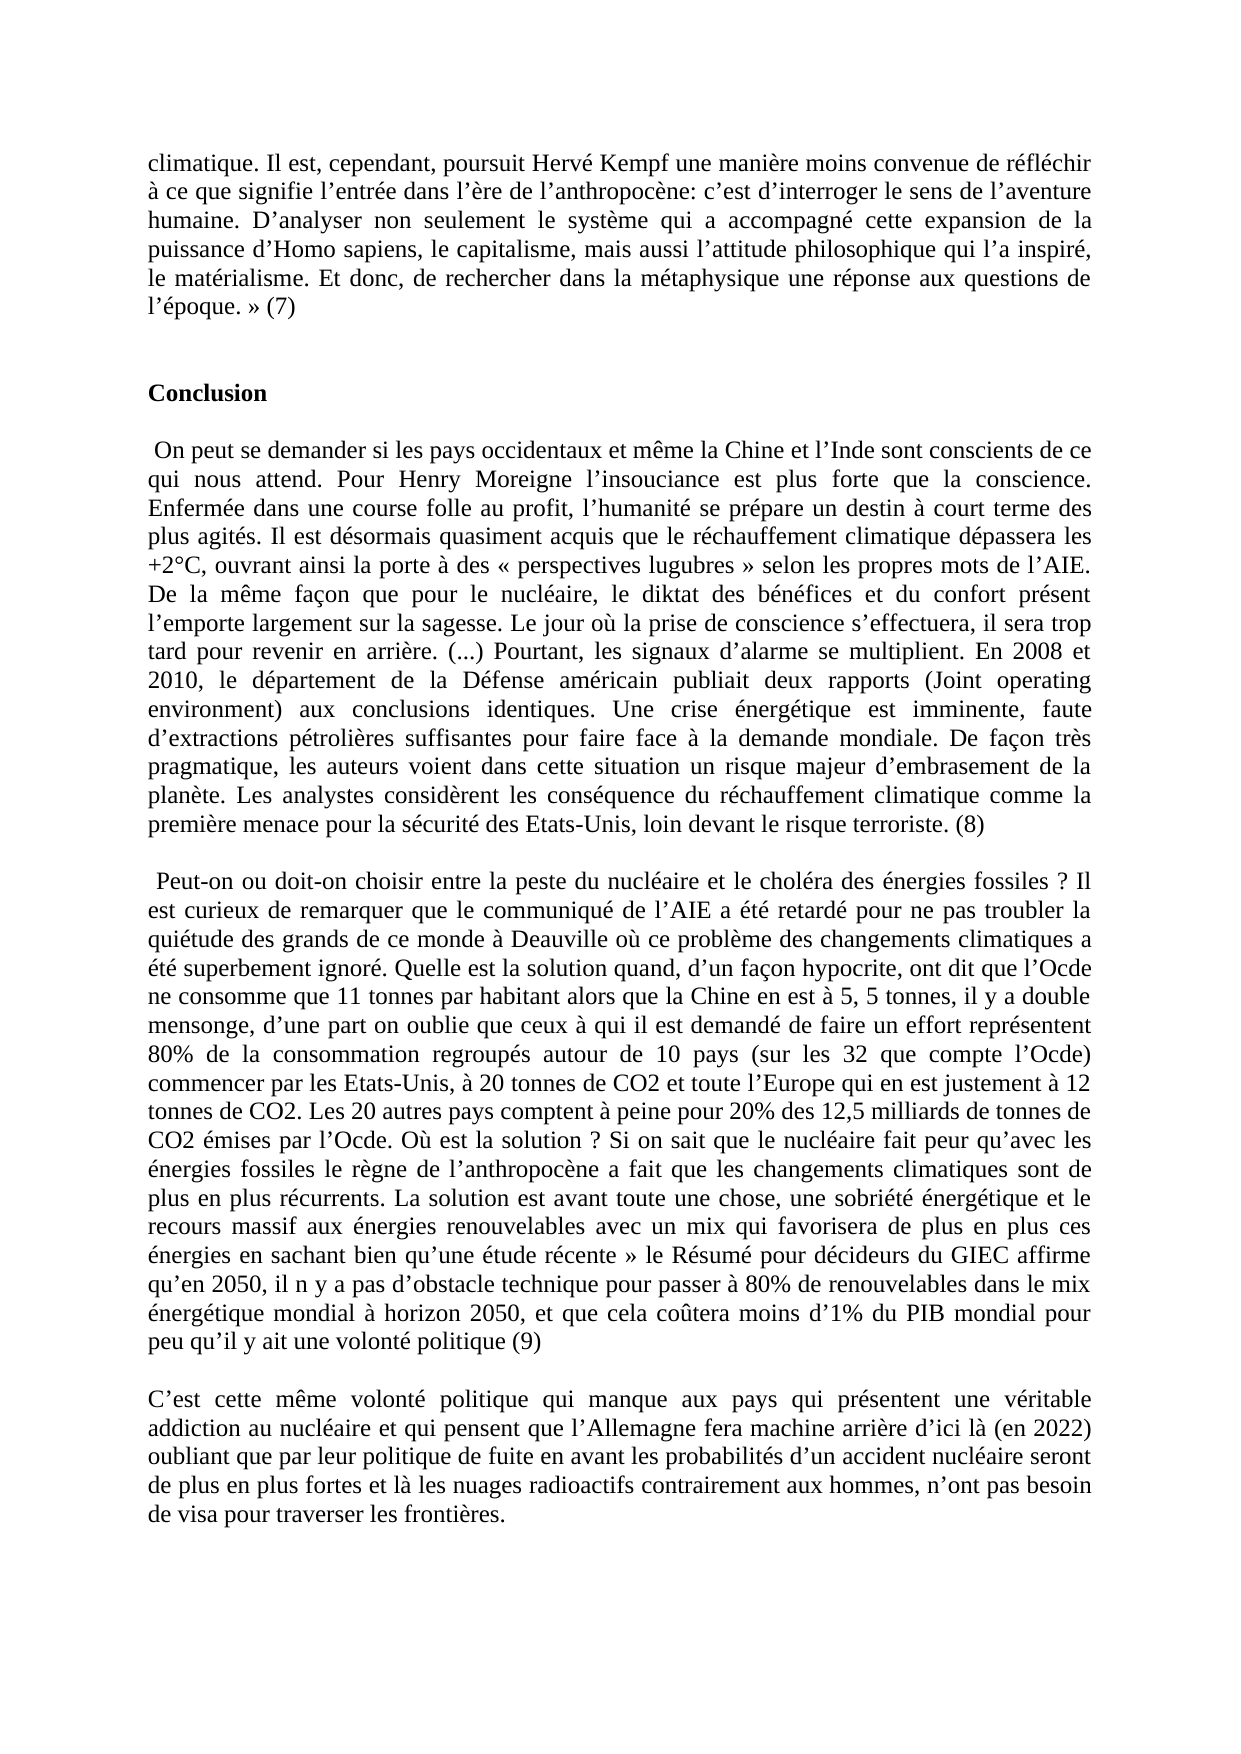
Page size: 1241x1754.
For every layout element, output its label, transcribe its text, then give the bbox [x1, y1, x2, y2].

text climatique. Il est, cependant, poursuit Hervé Kempf une manière moins convenue de réfléchir à ce que signifie l’entrée dans l’ère de l’anthropocène: c’est d’interroger le sens de l’aventure humaine. D’analyser non seulement le système qui a accompagné cette expansion de la puissance d’Homo sapiens, le capitalisme, mais aussi l’attitude philosophique qui l’a inspiré, le matérialisme. Et donc, de rechercher dans la métaphysique une réponse aux questions de l’époque. » (7) [148, 148, 1093, 320]
text On peut se demander si les pays occidentaux et même la Chine et l’Inde sont conscients de ce qui nous attend. Pour Henry Moreigne l’insouciance est plus forte que la conscience. Enfermée dans une course folle au profit, l’humanité se prépare un destin à court terme des plus agités. Il est désormais quasiment acquis que le réchauffement climatique dépassera les +2°C, ouvrant ainsi la porte à des « perspectives lugubres » selon les propres mots de l’AIE. De la même façon que pour le nucléaire, le diktat des bénéfices et du confort présent l’emporte largement sur la sagesse. Le jour où la prise de conscience s’effectuera, il sera trop tard pour revenir en arrière. (...) Pourtant, les signaux d’alarme se multiplient. En 2008 et 2010, le département de la Défense américain publiait deux rapports (Joint operating environment) aux conclusions identiques. Une crise énergétique est imminente, faute d’extractions pétrolières suffisantes pour faire face à la demande mondiale. De façon très pragmatique, les auteurs voient dans cette situation un risque majeur d’embrasement de la planète. Les analystes considèrent les conséquence du réchauffement climatique comme la première menace pour la sécurité des Etats-Unis, loin devant le risque terroriste. (8) [148, 435, 1093, 838]
text Conclusion [148, 320, 1093, 435]
text C’est cette même volonté politique qui manque aux pays qui présentent une véritable addiction au nucléaire et qui pensent que l’Allemagne fera machine arrière d’ici là (en 2022) oubliant que par leur politique de fuite en avant les probabilités d’un accident nucléaire seront de plus en plus fortes et là les nuages radioactifs contrairement aux hommes, n’ont pas besoin de visa pour traverser les frontières. [148, 1355, 1093, 1528]
text Peut-on ou doit-on choisir entre la peste du nucléaire et le choléra des énergies fossiles ? Il est curieux de remarquer que le communiqué de l’AIE a été retardé pour ne pas troubler la quiétude des grands de ce monde à Deauville où ce problème des changements climatiques a été superbement ignoré. Quelle est la solution quand, d’un façon hypocrite, ont dit que l’Ocde ne consomme que 11 tonnes par habitant alors que la Chine en est à 5, 5 tonnes, il y a double mensonge, d’une part on oublie que ceux à qui il est demandé de faire un effort représentent 80% de la consommation regroupés autour de 10 pays (sur les 32 que compte l’Ocde) commencer par les Etats-Unis, à 20 tonnes de CO2 et toute l’Europe qui en est justement à 12 tonnes de CO2. Les 20 autres pays comptent à peine pour 20% des 12,5 milliards de tonnes de CO2 émises par l’Ocde. Où est la solution ? Si on sait que le nucléaire fait peur qu’avec les énergies fossiles le règne de l’anthropocène a fait que les changements climatiques sont de plus en plus récurrents. La solution est avant toute une chose, une sobriété énergétique et le recours massif aux énergies renouvelables avec un mix qui favorisera de plus en plus ces énergies en sachant bien qu’une étude récente » le Résumé pour décideurs du GIEC affirme qu’en 2050, il n y a pas d’obstacle technique pour passer à 80% de renouvelables dans le mix énergétique mondial à horizon 2050, et que cela coûtera moins d’1% du PIB mondial pour peu qu’il y ait une volonté politique (9) [148, 866, 1093, 1355]
